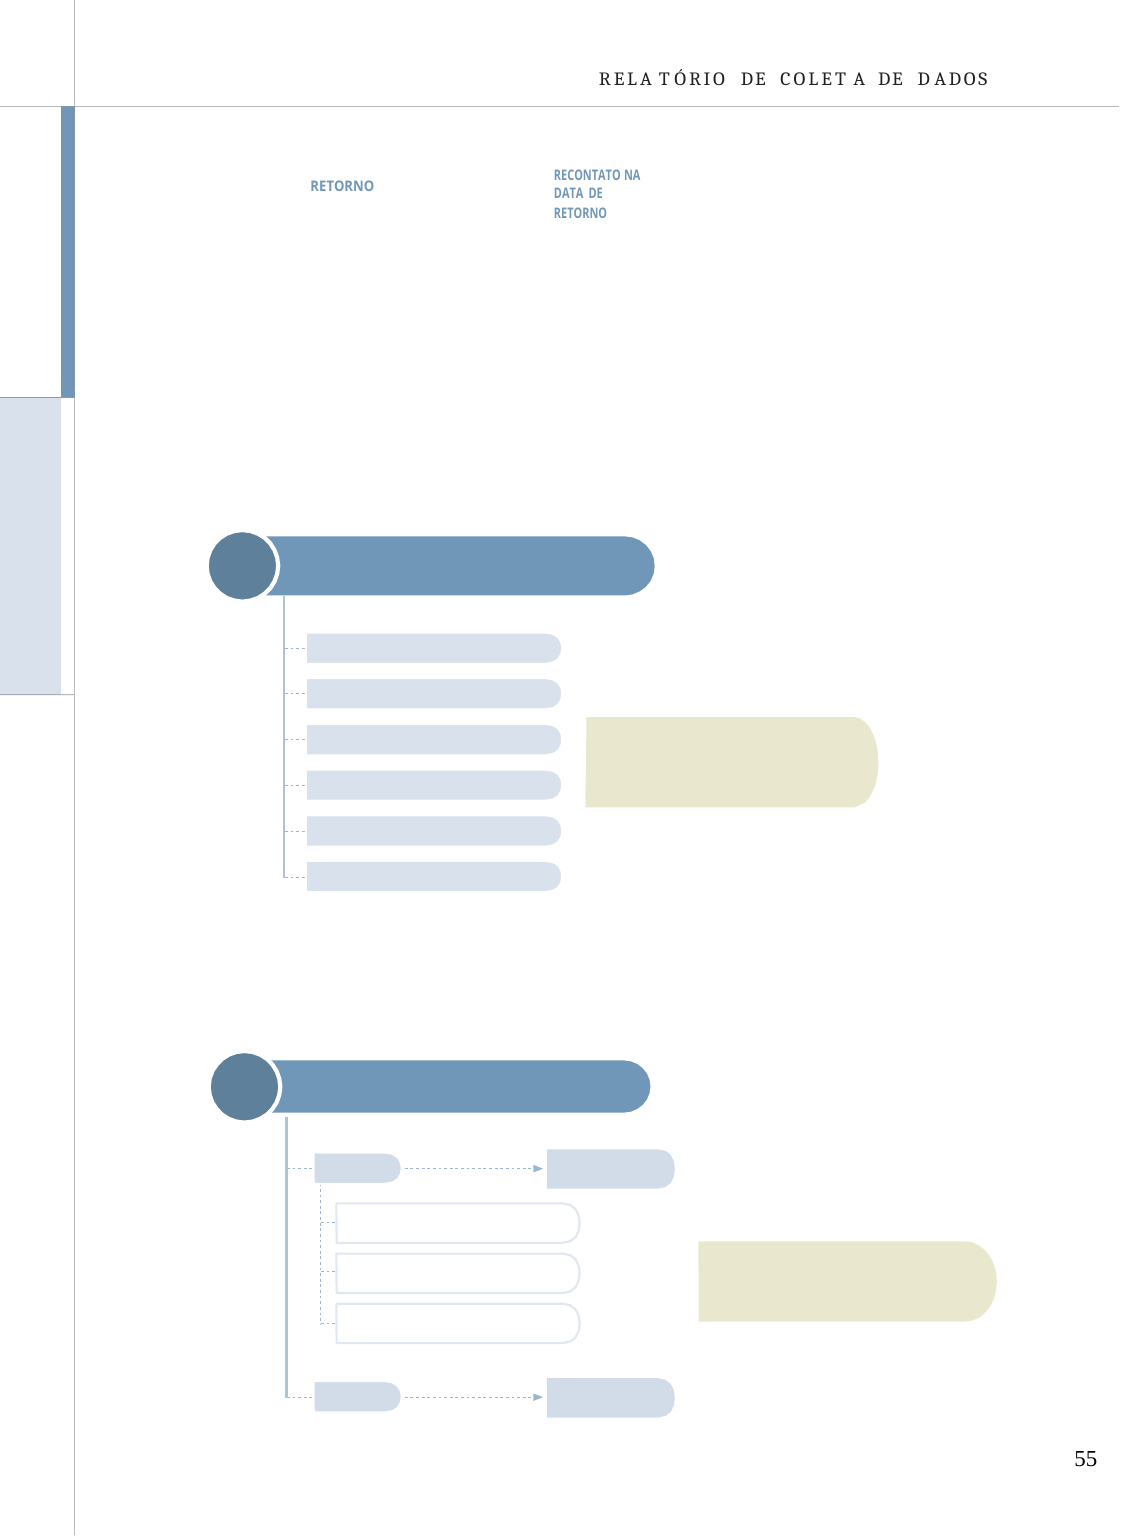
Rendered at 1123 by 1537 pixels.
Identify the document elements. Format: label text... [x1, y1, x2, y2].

text [48, 176, 61, 196]
text RETORNO [75, 176, 374, 196]
text RECONTATO NA DATA DE RETORNO [554, 164, 660, 222]
